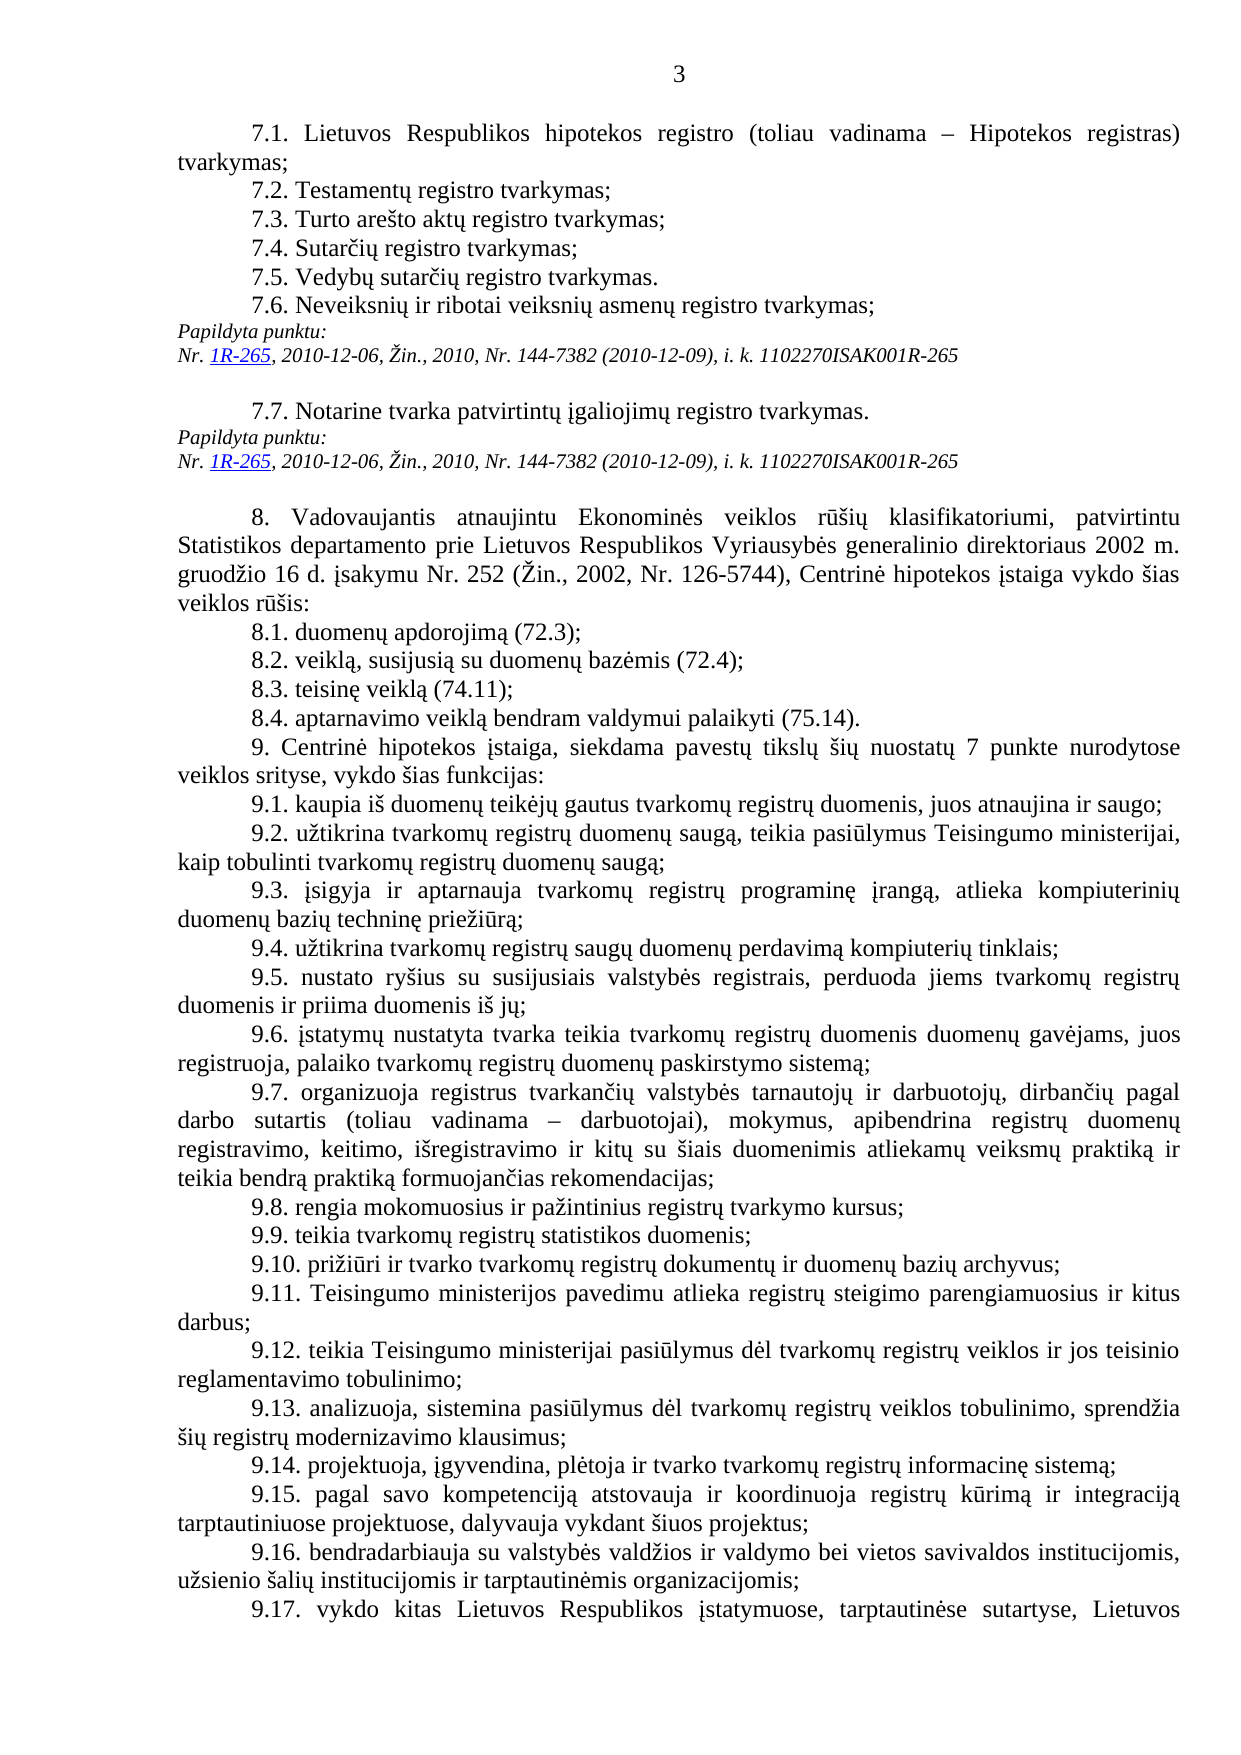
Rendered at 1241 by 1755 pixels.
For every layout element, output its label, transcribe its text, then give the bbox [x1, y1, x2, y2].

text 8.3. teisinę veiklą (74.11); [177, 674, 1181, 703]
text 7.5. Vedybų sutarčių registro tvarkymas. [177, 262, 1181, 291]
text 7.1. Lietuvos Respublikos hipotekos registro (toliau vadinama – Hipotekos registras) tvarkymas; [177, 118, 1181, 176]
text Nr. 1R-265, 2010-12-06, Žin., 2010, Nr. 144-7382 (2010-12-09), i. k. 1102270ISAK001R-265 [177, 449, 1181, 473]
text 9.14. projektuoja, įgyvendina, plėtoja ir tvarko tvarkomų registrų informacinę sistemą; [177, 1451, 1181, 1479]
text 9.13. analizuoja, sistemina pasiūlymus dėl tvarkomų registrų veiklos tobulinimo, sprendžia šių registrų modernizavimo klausimus; [177, 1393, 1181, 1451]
text 9.2. užtikrina tvarkomų registrų duomenų saugą, teikia pasiūlymus Teisingumo ministerijai, kaip tobulinti tvarkomų registrų duomenų saugą; [177, 818, 1181, 876]
text 9. Centrinė hipotekos įstaiga, siekdama pavestų tikslų šių nuostatų 7 punkte nurodytose veiklos srityse, vykdo šias funkcijas: [177, 732, 1181, 789]
text 9.9. teikia tvarkomų registrų statistikos duomenis; [177, 1221, 1181, 1249]
text 9.4. užtikrina tvarkomų registrų saugų duomenų perdavimą kompiuterių tinklais; [177, 933, 1181, 962]
text Papildyta punktu: [177, 319, 1181, 343]
text 9.10. prižiūri ir tvarko tvarkomų registrų dokumentų ir duomenų bazių archyvus; [177, 1249, 1181, 1278]
text 9.6. įstatymų nustatyta tvarka teikia tvarkomų registrų duomenis duomenų gavėjams, juos registruoja, palaiko tvarkomų registrų duomenų paskirstymo sistemą; [177, 1019, 1181, 1077]
text 9.7. organizuoja registrus tvarkančių valstybės tarnautojų ir darbuotojų, dirbančių pagal darbo sutartis (toliau vadinama – darbuotojai), mokymus, apibendrina registrų duomenų registravimo, keitimo, išregistravimo ir kitų su šiais duomenimis atliekamų veiksmų praktiką ir teikia bendrą praktiką formuojančias rekomendacijas; [177, 1077, 1181, 1192]
text 9.5. nustato ryšius su susijusiais valstybės registrais, perduoda jiems tvarkomų registrų duomenis ir priima duomenis iš jų; [177, 962, 1181, 1019]
text 8.1. duomenų apdorojimą (72.3); [177, 617, 1181, 646]
text 7.4. Sutarčių registro tvarkymas; [177, 233, 1181, 262]
text 9.11. Teisingumo ministerijos pavedimu atlieka registrų steigimo parengiamuosius ir kitus darbus; [177, 1278, 1181, 1336]
text 7.2. Testamentų registro tvarkymas; [177, 176, 1181, 204]
text 7.3. Turto arešto aktų registro tvarkymas; [177, 204, 1181, 233]
text 9.1. kaupia iš duomenų teikėjų gautus tvarkomų registrų duomenis, juos atnaujina ir saugo; [177, 789, 1181, 818]
text 8.2. veiklą, susijusią su duomenų bazėmis (72.4); [177, 646, 1181, 674]
text 9.16. bendradarbiauja su valstybės valdžios ir valdymo bei vietos savivaldos institucijomis, užsienio šalių institucijomis ir tarptautinėmis organizacijomis; [177, 1537, 1181, 1594]
text Nr. 1R-265, 2010-12-06, Žin., 2010, Nr. 144-7382 (2010-12-09), i. k. 1102270ISAK001R-265 [177, 343, 1181, 367]
text 9.12. teikia Teisingumo ministerijai pasiūlymus dėl tvarkomų registrų veiklos ir jos teisinio reglamentavimo tobulinimo; [177, 1336, 1181, 1393]
text 9.17. vykdo kitas Lietuvos Respublikos įstatymuose, tarptautinėse sutartyse, Lietuvos [177, 1594, 1181, 1623]
text 9.15. pagal savo kompetenciją atstovauja ir koordinuoja registrų kūrimą ir integraciją tarptautiniuose projektuose, dalyvauja vykdant šiuos projektus; [177, 1479, 1181, 1537]
text 8. Vadovaujantis atnaujintu Ekonominės veiklos rūšių klasifikatoriumi, patvirtintu Statistikos departamento prie Lietuvos Respublikos Vyriausybės generalinio direktoriaus 2002 m. gruodžio 16 d. įsakymu Nr. 252 (Žin., 2002, Nr. 126-5744), Centrinė hipotekos įstaiga vykdo šias veiklos rūšis: [177, 502, 1181, 617]
text 9.8. rengia mokomuosius ir pažintinius registrų tvarkymo kursus; [177, 1192, 1181, 1221]
text 7.6. Neveiksnių ir ribotai veiksnių asmenų registro tvarkymas; [177, 291, 1181, 319]
text Papildyta punktu: [177, 425, 1181, 449]
text 9.3. įsigyja ir aptarnauja tvarkomų registrų programinę įrangą, atlieka kompiuterinių duomenų bazių techninę priežiūrą; [177, 876, 1181, 933]
text 8.4. aptarnavimo veiklą bendram valdymui palaikyti (75.14). [177, 703, 1181, 732]
text 7.7. Notarine tvarka patvirtintų įgaliojimų registro tvarkymas. [177, 396, 1181, 425]
